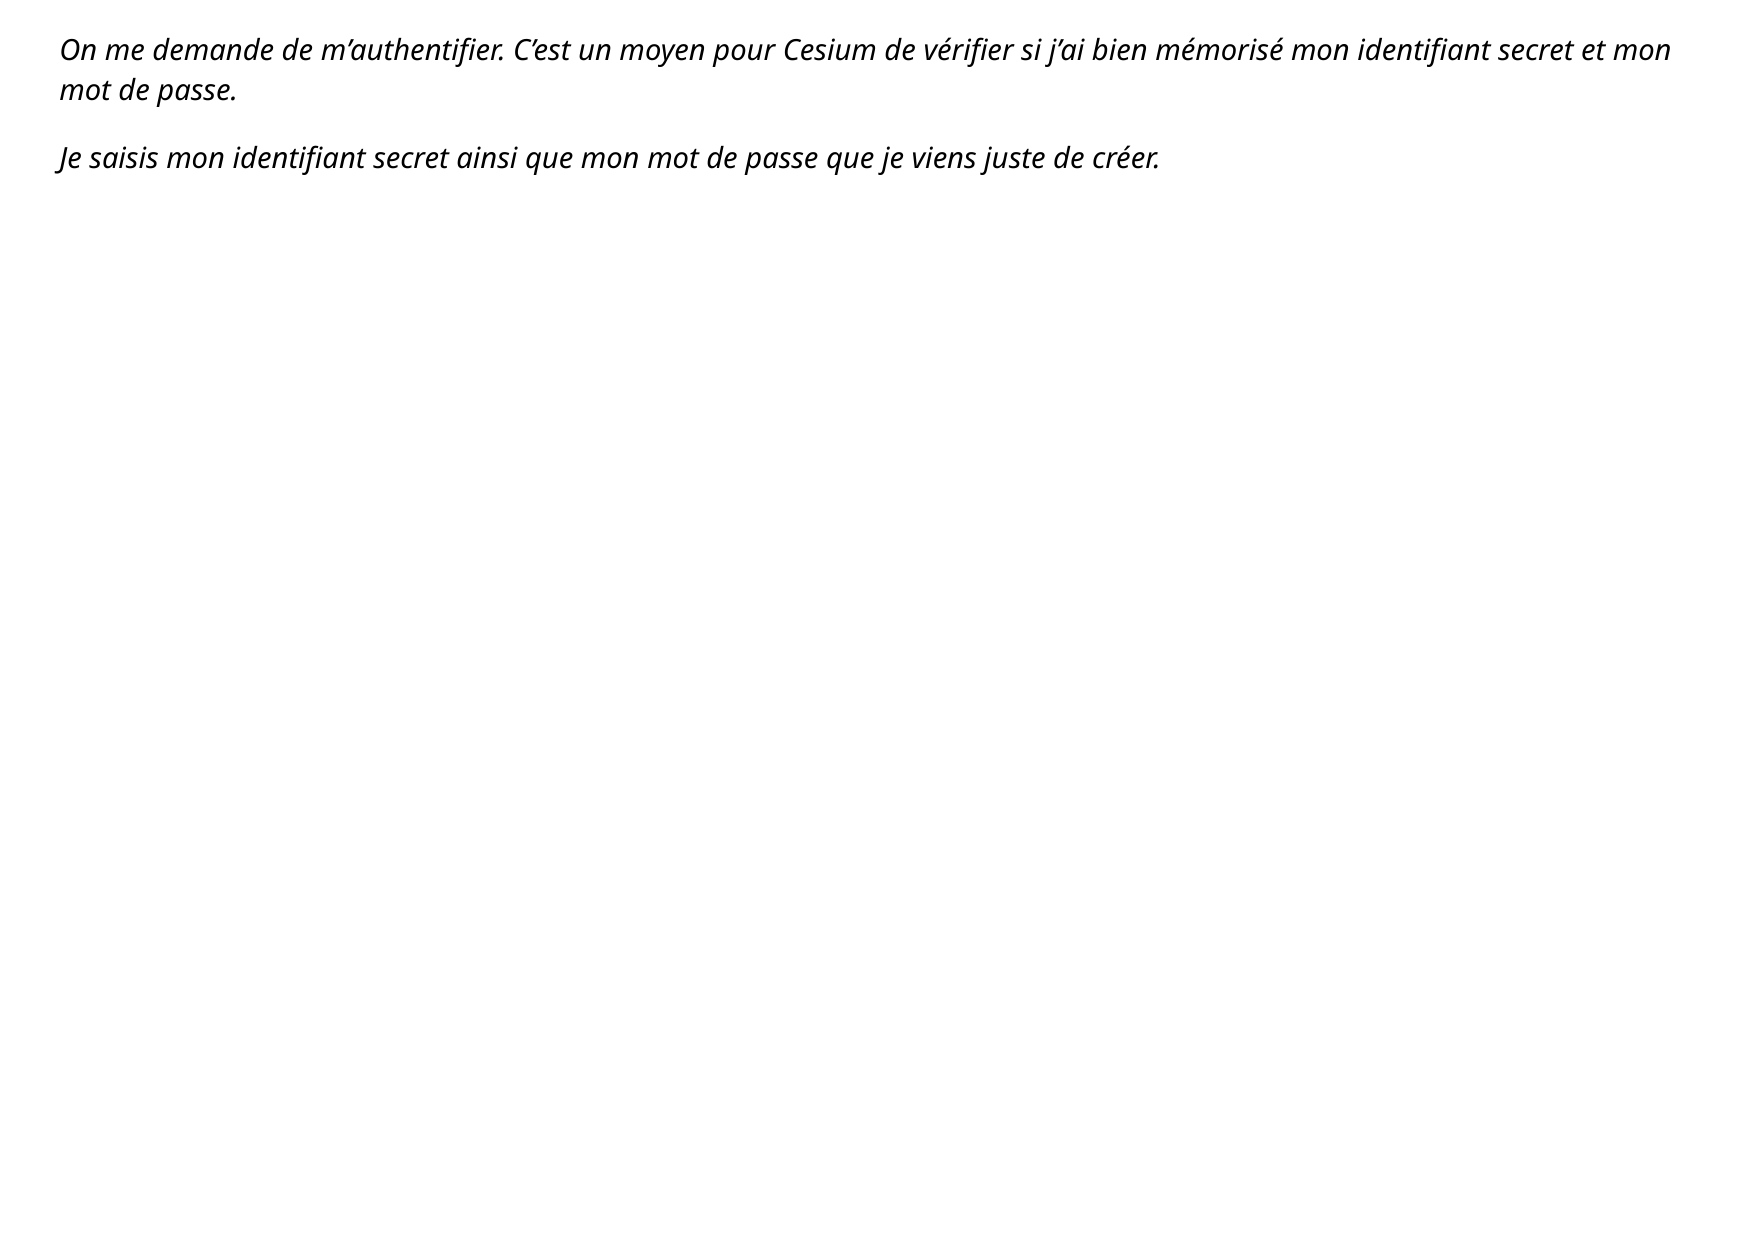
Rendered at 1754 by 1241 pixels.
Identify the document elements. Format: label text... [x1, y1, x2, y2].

text Je saisis mon identifiant secret ainsi que mon mot de passe que je viens juste de créer. [59, 138, 1695, 177]
text On me demande de m’authentifier. C’est un moyen pour Cesium de vérifier si j’ai bien mémorisé mon identifiant secret et mon mot de passe. [59, 29, 1695, 109]
